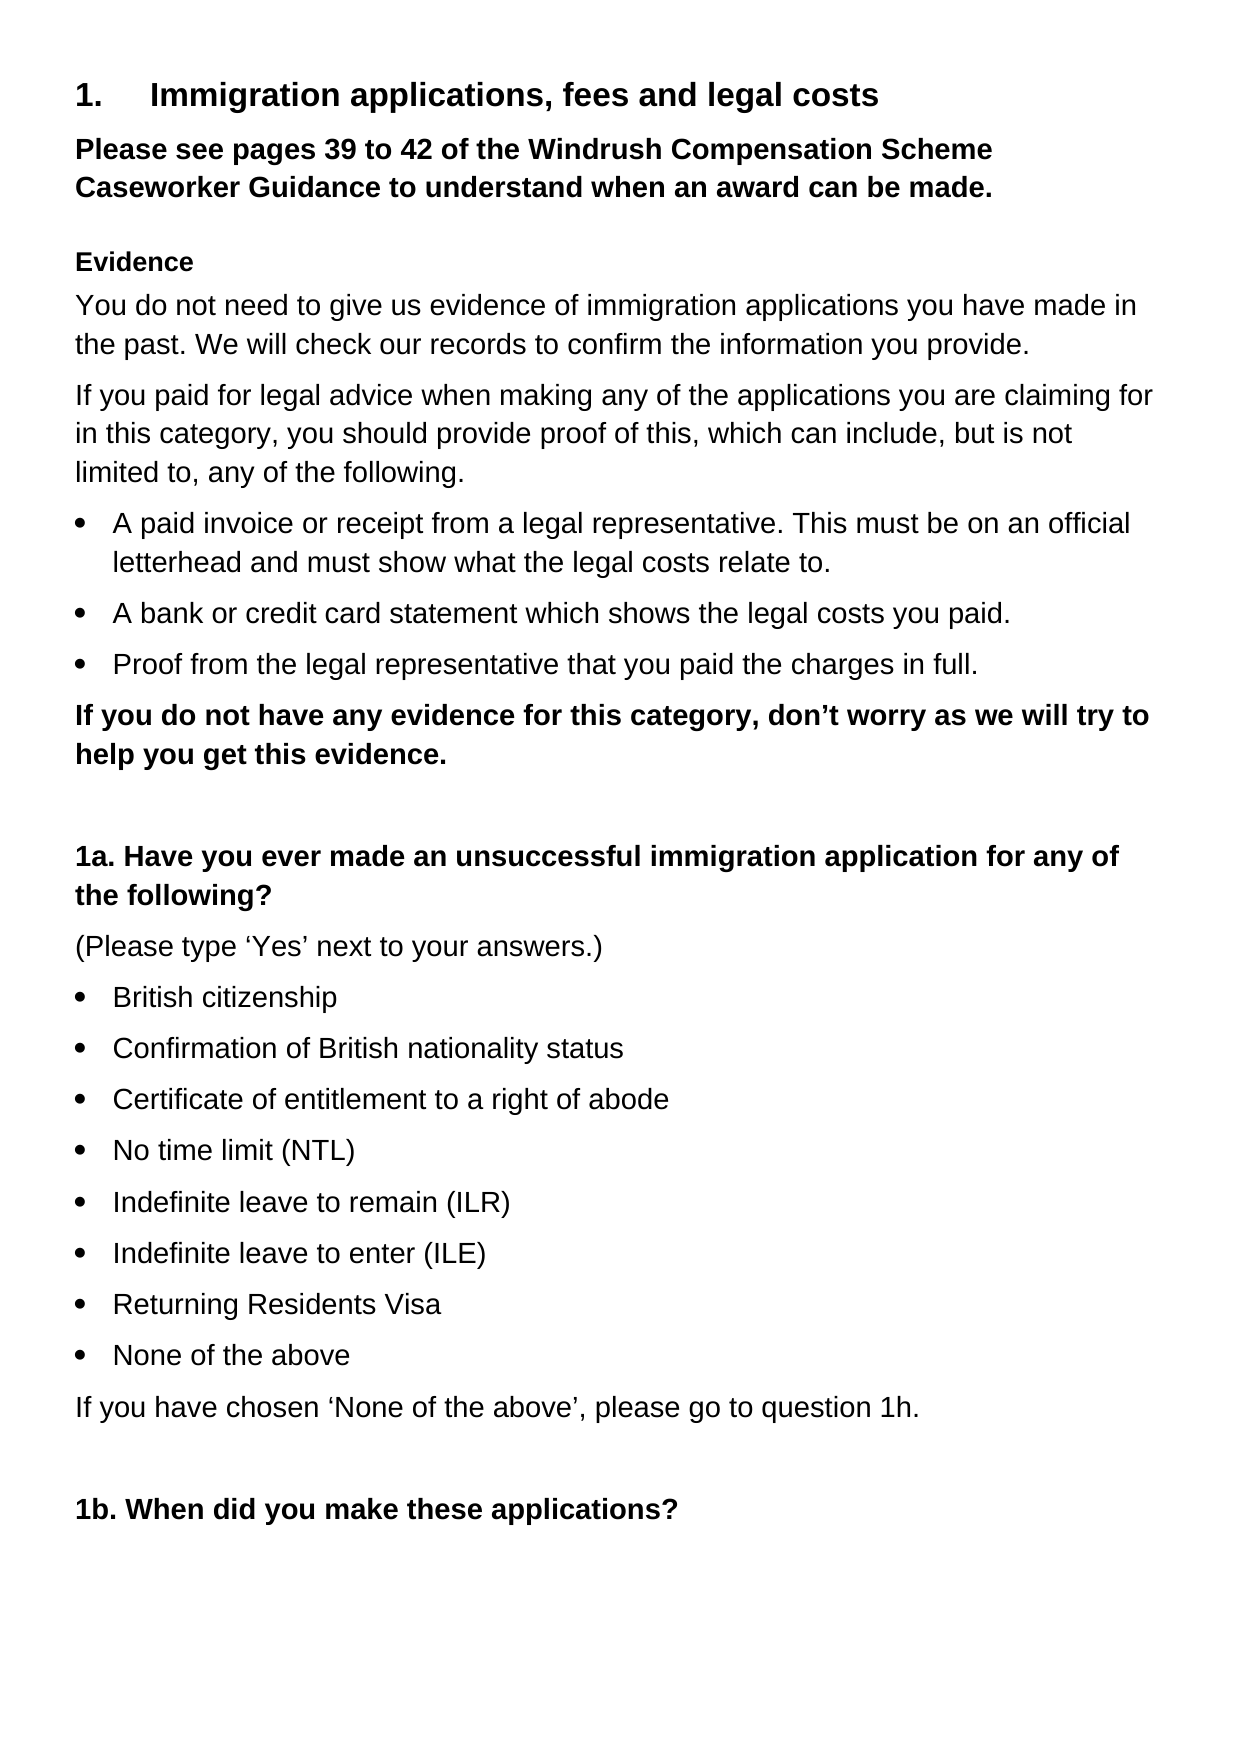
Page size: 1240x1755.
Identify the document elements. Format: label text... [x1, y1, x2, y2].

list Indefinite leave to remain (ILR) [75, 1185, 1164, 1218]
text You do not need to give us evidence of immigration applications you have made in the past. We will check our records to confirm the information you provide. [75, 288, 1164, 361]
list Proof from the legal representative that you paid the charges in full. [75, 647, 1164, 681]
list Confirmation of British nationality status [75, 1031, 1164, 1065]
list No time limit (NTL) [75, 1133, 1164, 1167]
text (Please type ‘Yes’ next to your answers.) [75, 929, 1164, 962]
list Returning Residents Visa [75, 1287, 1164, 1321]
text If you paid for legal advice when making any of the applications you are claiming for in this category, you should provide proof of this, which can include, but is not limited to, any of the following. [75, 378, 1164, 489]
list Indefinite leave to enter (ILE) [75, 1236, 1164, 1270]
text If you have chosen ‘None of the above’, please go to question 1h. [75, 1390, 1164, 1423]
text If you do not have any evidence for this category, don’t worry as we will try to help you get this evidence. [75, 698, 1164, 771]
subtitle 1. Immigration applications, fees and legal costs [75, 75, 1164, 113]
subtitle 1b. When did you make these applications? [75, 1492, 1164, 1525]
list A paid invoice or receipt from a legal representative. This must be on an official letterhead and must show what the legal costs relate to. [75, 506, 1164, 578]
list A bank or credit card statement which shows the legal costs you paid. [75, 596, 1164, 630]
list British citizenship [75, 980, 1164, 1013]
text Please see pages 39 to 42 of the Windrush Compensation Scheme Caseworker Guidance to understand when an award can be made. [75, 132, 1164, 204]
subtitle Evidence [75, 246, 1164, 277]
list None of the above [75, 1338, 1164, 1372]
list Certificate of entitlement to a right of abode [75, 1082, 1164, 1116]
subtitle 1a. Have you ever made an unsuccessful immigration application for any of the following? [75, 839, 1164, 911]
